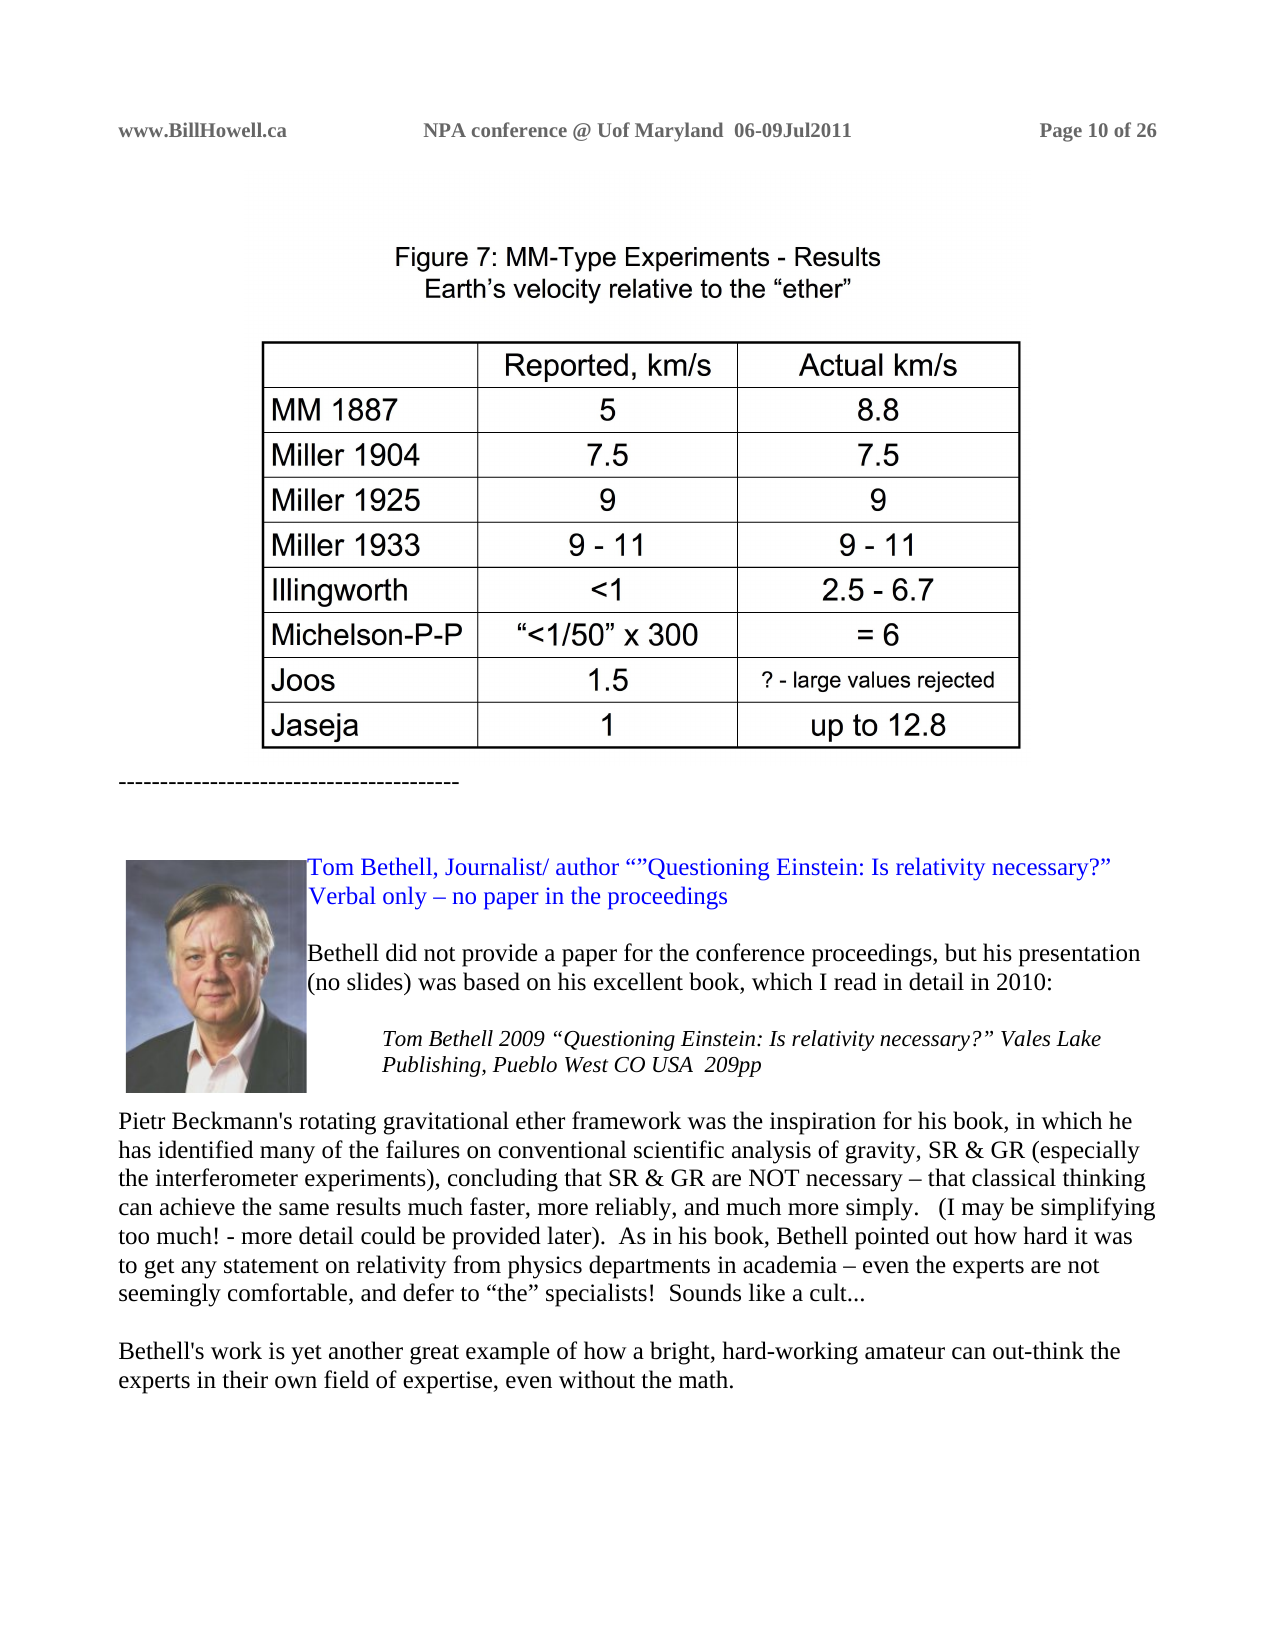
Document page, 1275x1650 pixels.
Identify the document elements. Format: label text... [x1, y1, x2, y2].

text ----------------------------------------- [118, 228, 1157, 794]
text Tom Bethell, Journalist/ author “”Questioning Einstein: Is relativity necessary?” Verbal only – no paper in the proceedings [118, 852, 1157, 909]
text Bethell's work is yet another great example of how a bright, hard-working amateur can out-think the experts in their own field of expertise, even without the math. [118, 1336, 1157, 1393]
picture [243, 170, 1032, 766]
picture [125, 860, 307, 1093]
text Pietr Beckmann's rotating gravitational ether framework was the inspiration for his book, in which he has identified many of the failures on conventional scientific analysis of gravity, SR & GR (especially the interferometer experiments), concluding that SR & GR are NOT necessary – that classical thinking can achieve the same results much faster, more reliably, and much more simply. (I may be simplifying too much! - more detail could be provided later). As in his book, Bethell pointed out how hard it was to get any statement on relativity from physics departments in academia – even the experts are not seemingly comfortable, and defer to “the” specialists! Sounds like a cult... [118, 1106, 1157, 1307]
text Tom Bethell 2009 “Questioning Einstein: Is relativity necessary?” Vales Lake Publishing, Pueblo West CO USA 209pp [307, 1024, 1157, 1077]
text Bethell did not provide a paper for the conference proceedings, but his presentation (no slides) was based on his excellent book, which I read in detail in 2010: [307, 938, 1157, 996]
